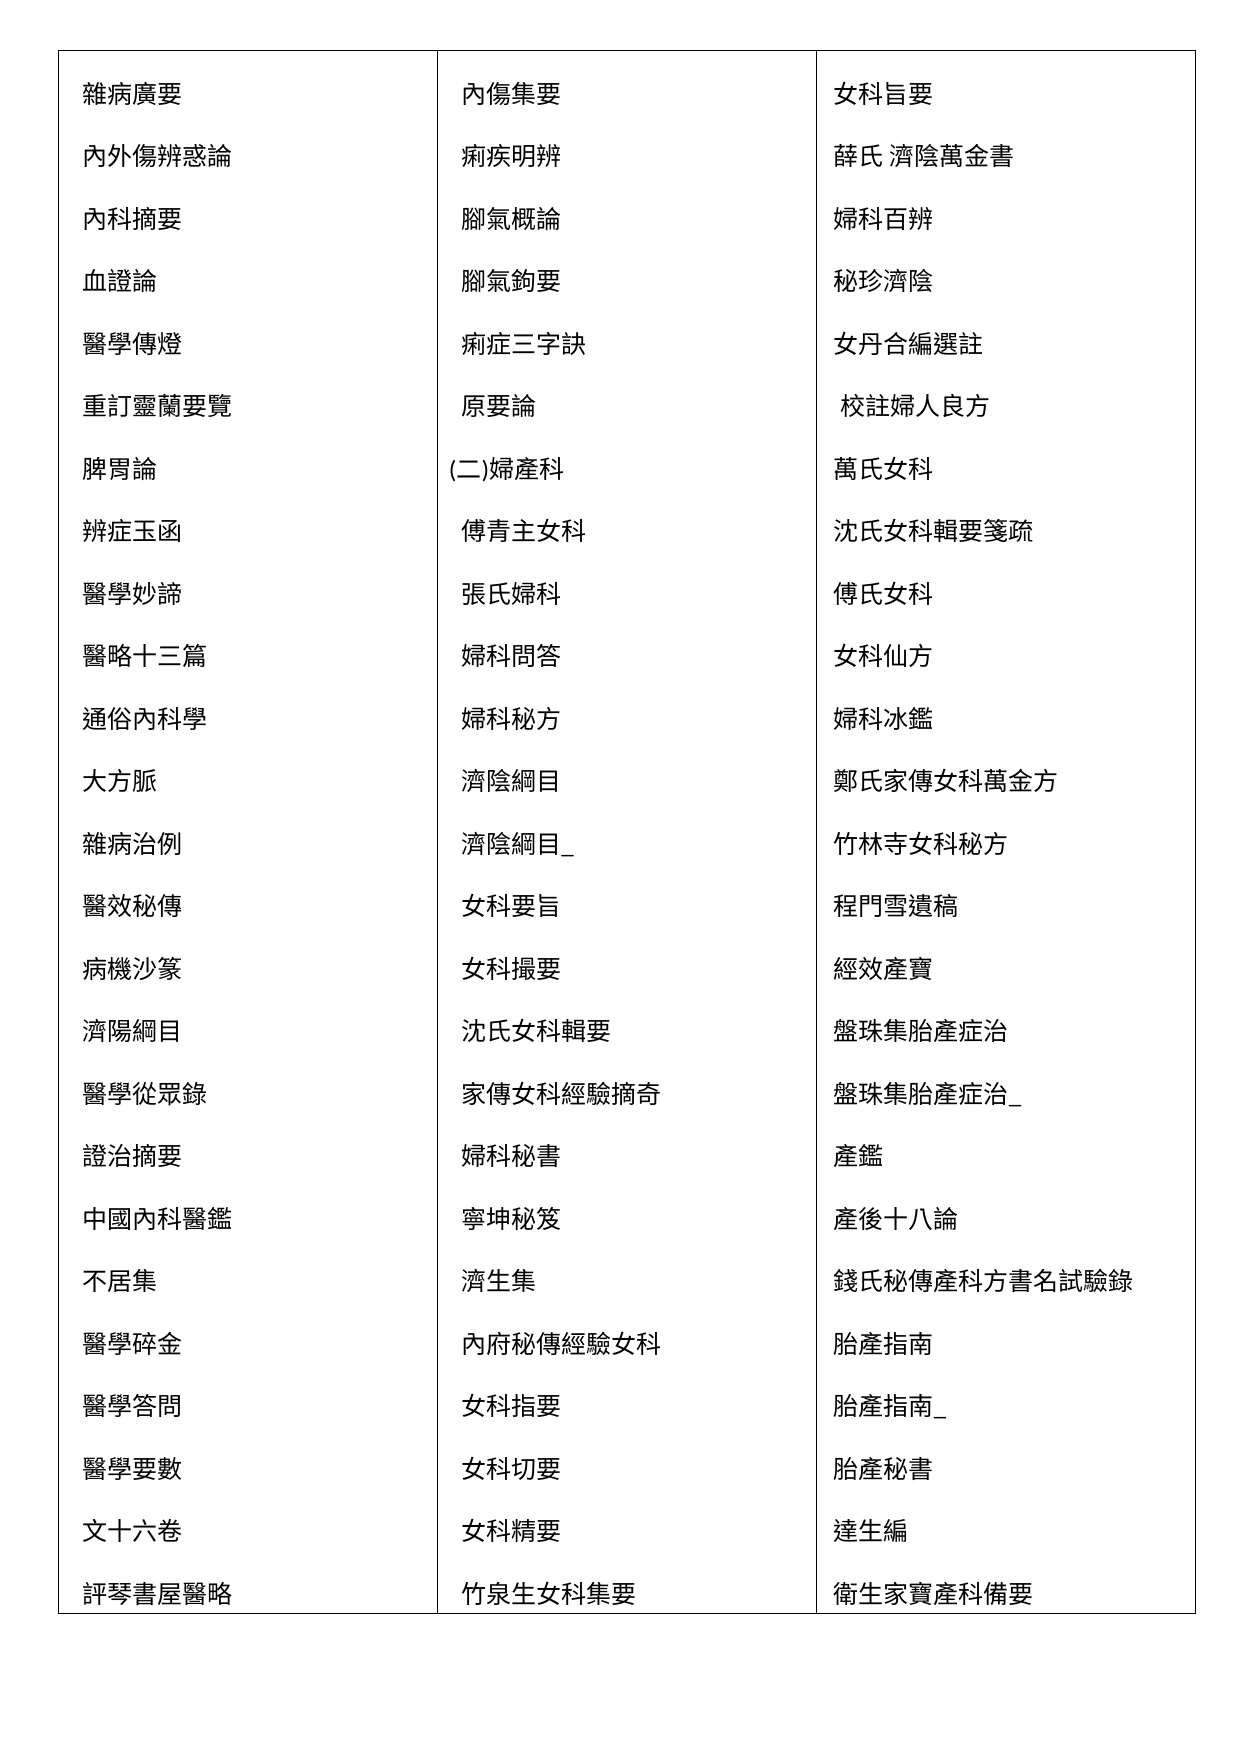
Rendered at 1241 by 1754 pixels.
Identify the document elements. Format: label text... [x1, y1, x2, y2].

table_cell 內傷集要 痢疾明辨 腳氣概論 腳氣鉤要 痢症三字訣 原要論 (二)婦產科 傅青主女科 張氏婦科 婦科問答 婦科秘方 濟陰綱目 濟陰綱目_ 女科要旨 女科撮要 沈氏女科輯要 家傳女科經驗摘奇 婦科秘書 寧坤秘笈 濟生集 內府秘傳經驗女科 女科指要 女科切要 女科精要 竹泉生女科集要 [438, 51, 816, 1613]
table_cell 雜病廣要 內外傷辨惑論 內科摘要 血證論 醫學傳燈 重訂靈蘭要覽 脾胃論 辨症玉函 醫學妙諦 醫略十三篇 通俗內科學 大方脈 雜病治例 醫效秘傳 病機沙篆 濟陽綱目 醫學從眾錄 證治摘要 中國內科醫鑑 不居集 醫學碎金 醫學答問 醫學要數 文十六卷 評琴書屋醫略 [59, 51, 437, 1613]
table_cell 女科旨要 薛氏 濟陰萬金書 婦科百辨 秘珍濟陰 女丹合編選註 校註婦人良方 萬氏女科 沈氏女科輯要箋疏 傅氏女科 女科仙方 婦科冰鑑 鄭氏家傳女科萬金方 竹林寺女科秘方 程門雪遺稿 經效產寶 盤珠集胎產症治 盤珠集胎產症治_ 產鑑 產後十八論 錢氏秘傳產科方書名試驗錄 胎產指南 胎產指南_ 胎產秘書 達生編 衛生家寶產科備要 [817, 51, 1195, 1613]
